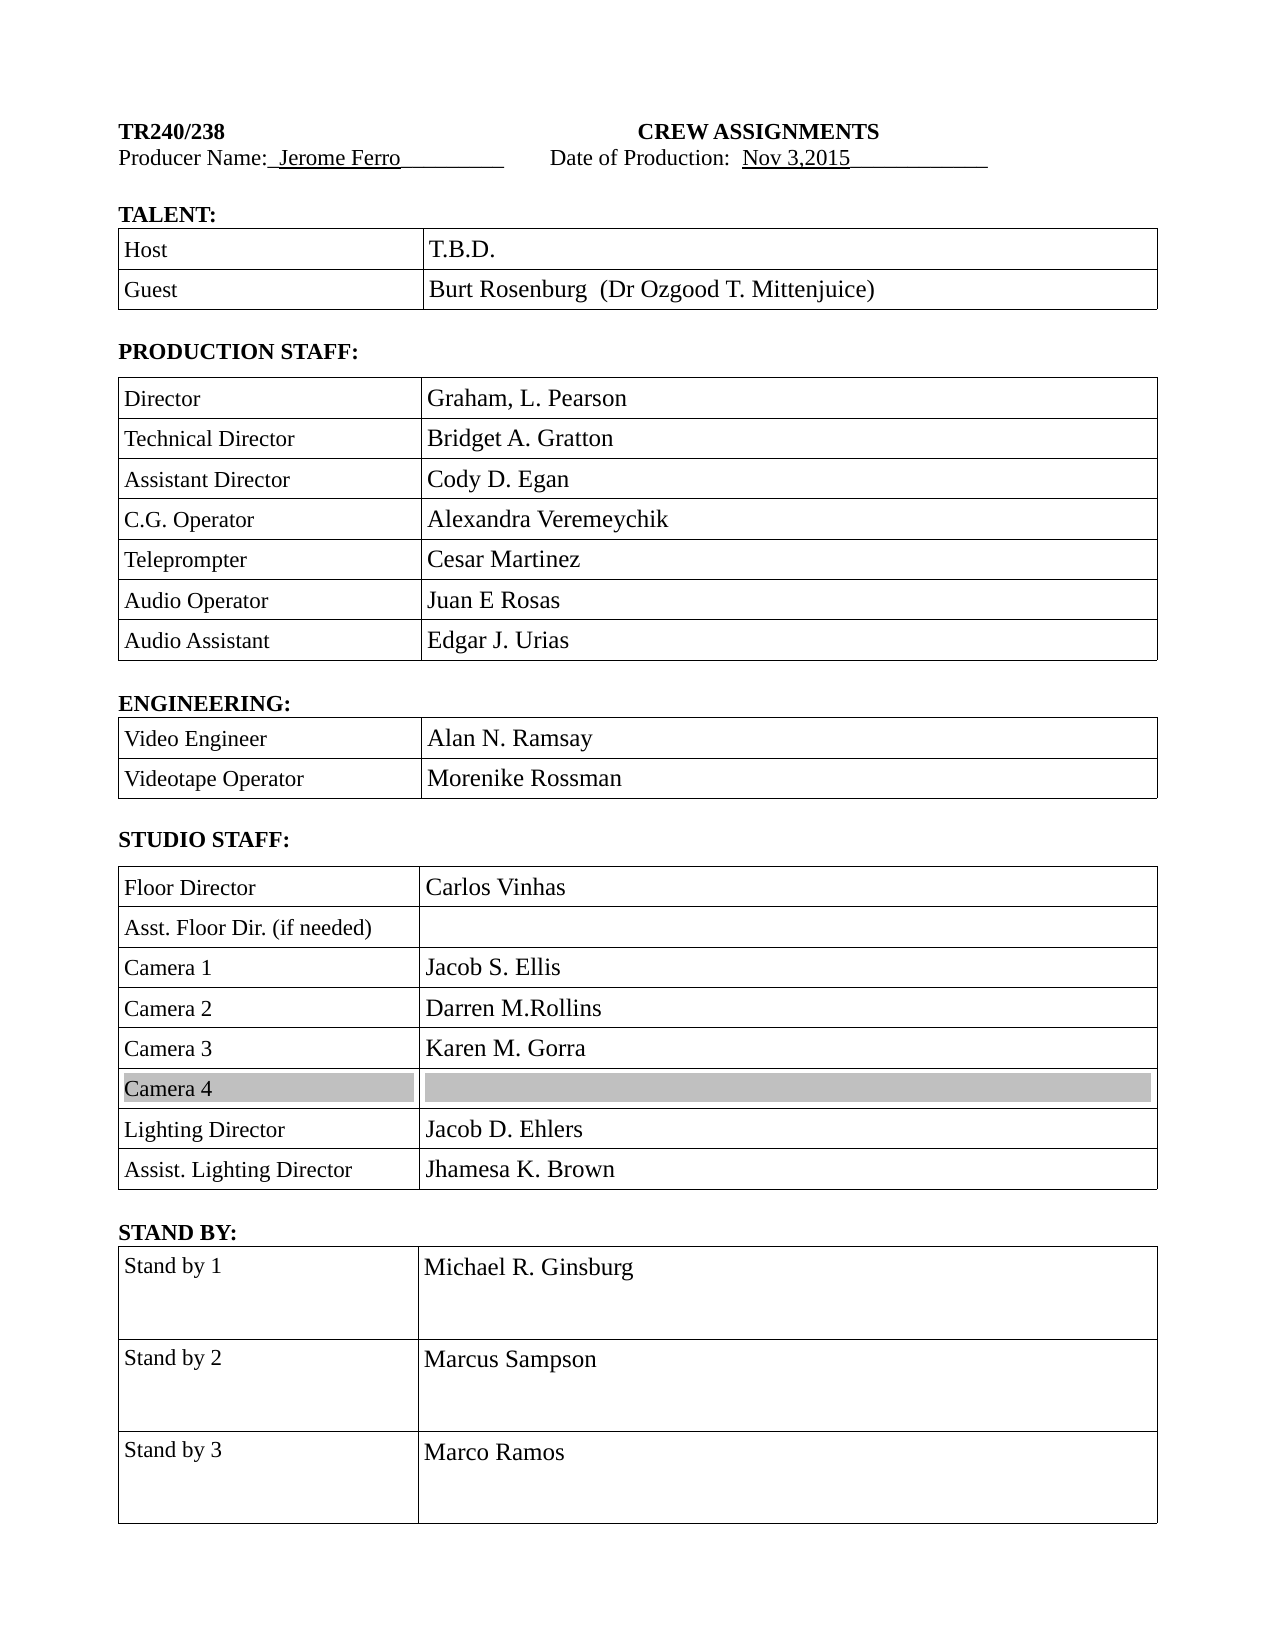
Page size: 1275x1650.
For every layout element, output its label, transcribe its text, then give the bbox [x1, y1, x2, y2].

table_cell Camera 1 [119, 948, 419, 987]
table_header Carlos Vinhas [420, 867, 1157, 906]
table_cell Lighting Director [119, 1109, 419, 1148]
table_cell Darren M.Rollins [420, 988, 1157, 1027]
table_header Michael R. Ginsburg [419, 1247, 1157, 1338]
text TALENT: [118, 199, 1157, 228]
table_cell Camera 3 [119, 1028, 419, 1068]
text ENGINEERING: [118, 688, 1157, 717]
table_cell Cesar Martinez [422, 540, 1157, 579]
table_cell C.G. Operator [119, 499, 421, 538]
table_cell Assistant Director [119, 459, 421, 498]
table_cell Assist. Lighting Director [119, 1149, 419, 1188]
table_cell Karen M. Gorra [420, 1028, 1157, 1068]
table_header T.B.D. [424, 229, 1157, 269]
table_header Director [119, 378, 421, 418]
table_cell Guest [119, 270, 423, 309]
text STUDIO STAFF: [118, 827, 1157, 853]
table_cell Jhamesa K. Brown [420, 1149, 1157, 1188]
table_cell Alexandra Veremeychik [422, 499, 1157, 538]
table_cell Audio Assistant [119, 620, 421, 659]
table_cell Teleprompter [119, 540, 421, 579]
table_cell Camera 2 [119, 988, 419, 1027]
table_cell Morenike Rossman [422, 759, 1157, 798]
text STAND BY: [118, 1217, 1157, 1246]
table_cell Marco Ramos [419, 1432, 1157, 1523]
table_header Video Engineer [119, 718, 421, 757]
table_cell [420, 907, 1157, 947]
table_cell Jacob S. Ellis [420, 948, 1157, 987]
table_header Floor Director [119, 867, 419, 906]
table_cell Cody D. Egan [422, 459, 1157, 498]
table_header Stand by 1 [119, 1247, 418, 1338]
table_cell [420, 1069, 1157, 1108]
table_cell Bridget A. Gratton [422, 419, 1157, 458]
table_cell Audio Operator [119, 580, 421, 619]
text PRODUCTION STAFF: [118, 338, 1157, 364]
table_cell Burt Rosenburg (Dr Ozgood T. Mittenjuice) [424, 270, 1157, 309]
table_cell Asst. Floor Dir. (if needed) [119, 907, 419, 947]
table_cell Stand by 3 [119, 1432, 418, 1523]
table_cell Jacob D. Ehlers [420, 1109, 1157, 1148]
table_cell Stand by 2 [119, 1340, 418, 1431]
text Producer Name:_Jerome Ferro_________ Date of Production: Nov 3,2015____________ [118, 144, 1157, 171]
table_cell Juan E Rosas [422, 580, 1157, 619]
table_header Alan N. Ramsay [422, 718, 1157, 757]
table_header Graham, L. Pearson [422, 378, 1157, 418]
table_cell Technical Director [119, 419, 421, 458]
table_cell Camera 4 [119, 1069, 419, 1108]
table_cell Marcus Sampson [419, 1340, 1157, 1431]
table_cell Edgar J. Urias [422, 620, 1157, 659]
text TR240/238 CREW ASSIGNMENTS [118, 118, 1157, 144]
table_cell Videotape Operator [119, 759, 421, 798]
table_header Host [119, 229, 423, 269]
